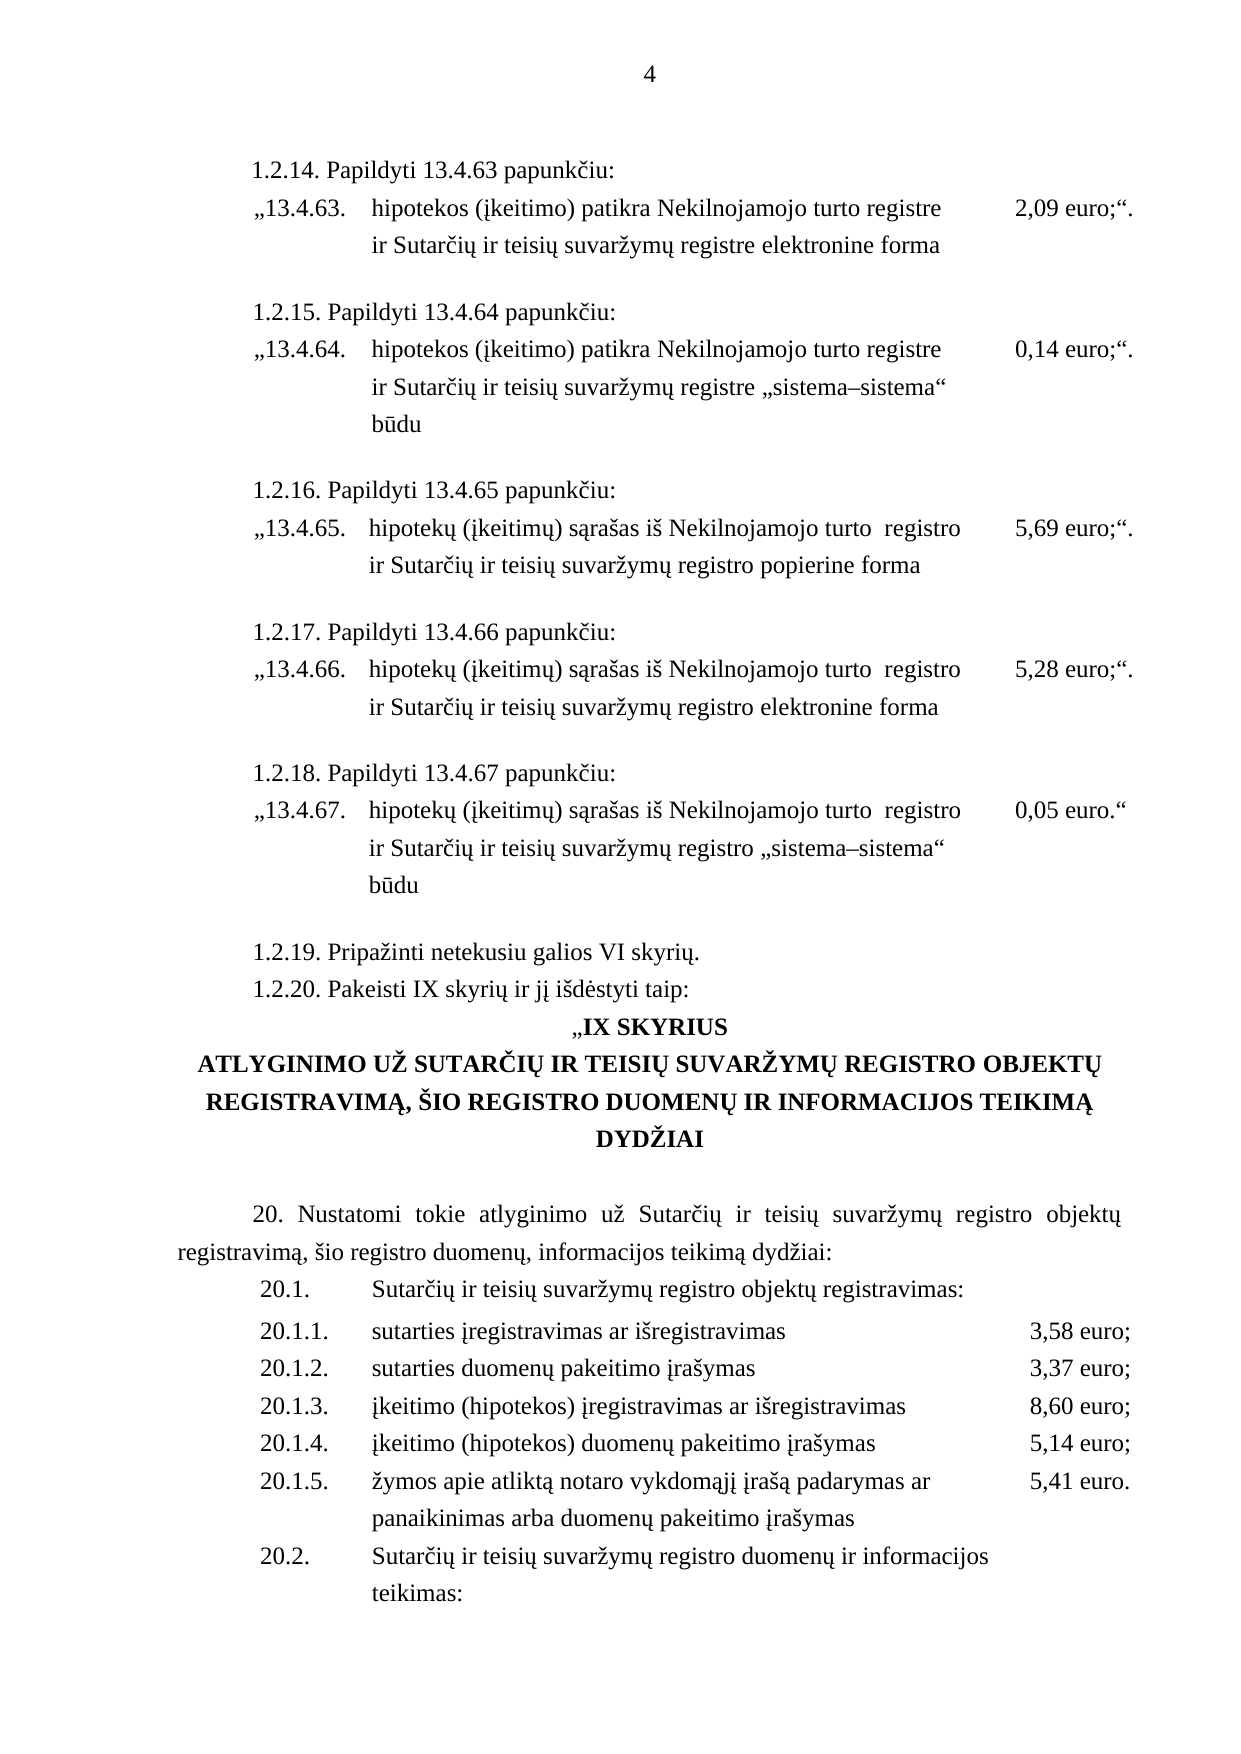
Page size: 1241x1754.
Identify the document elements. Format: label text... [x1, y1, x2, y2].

table_header 0,05 euro.“ [1004, 787, 1166, 899]
table_header hipotekų (įkeitimų) sąrašas iš Nekilnojamojo turto registro ir Sutarčių ir teisių suvaržymų registro elektronine forma [360, 646, 1003, 721]
table_cell 20.1.3. [242, 1382, 360, 1419]
table_cell [1018, 1532, 1166, 1607]
text 1.2.16. Papildyti 13.4.65 papunkčiu: [177, 467, 1122, 504]
table_header „13.4.67. [242, 787, 360, 899]
table_cell įkeitimo (hipotekos) įregistravimas ar išregistravimas [360, 1382, 1018, 1419]
table_cell 5,41 euro. [1018, 1457, 1166, 1532]
table_cell 5,14 euro; [1018, 1420, 1166, 1457]
table_header Sutarčių ir teisių suvaržymų registro objektų registravimas: [360, 1266, 1018, 1307]
text 1.2.18. Papildyti 13.4.67 papunkčiu: [177, 749, 1122, 787]
table_header 5,69 euro;“. [1004, 504, 1166, 579]
table_header hipotekų (įkeitimų) sąrašas iš Nekilnojamojo turto registro ir Sutarčių ir teisių suvaržymų registro popierine forma [360, 504, 1003, 579]
table_header „13.4.63. [242, 184, 360, 259]
table_header hipotekos (įkeitimo) patikra Nekilnojamojo turto registre ir Sutarčių ir teisių suvaržymų registre „sistema–sistema“ būdu [360, 326, 1003, 438]
table_cell 20.1.2. [242, 1345, 360, 1382]
table_cell įkeitimo (hipotekos) duomenų pakeitimo įrašymas [360, 1420, 1018, 1457]
table_cell žymos apie atliktą notaro vykdomąjį įrašą padarymas ar panaikinimas arba duomenų pakeitimo įrašymas [360, 1457, 1018, 1532]
table_cell sutarties įregistravimas ar išregistravimas [360, 1307, 1018, 1344]
table_header „13.4.66. [242, 646, 360, 721]
text 1.2.19. Pripažinti netekusiu galios VI skyrių. [177, 928, 1122, 966]
text ATLYGINIMO UŽ SUTARČIŲ IR TEISIŲ SUVARŽYMŲ REGISTRO OBJEKTŲ REGISTRAVIMĄ, ŠIO REGISTRO DUOMENų IR informacijos teikimą DYDŽIAI [177, 1041, 1122, 1153]
table_cell Sutarčių ir teisių suvaržymų registro duomenų ir informacijos teikimas: [360, 1532, 1018, 1607]
text 20. Nustatomi tokie atlyginimo už Sutarčių ir teisių suvaržymų registro objektų registravimą, šio registro duomenų, informacijos teikimą dydžiai: [177, 1191, 1122, 1266]
table_cell 20.1.1. [242, 1307, 360, 1344]
table_header 20.1. [242, 1266, 360, 1307]
table_header hipotekos (įkeitimo) patikra Nekilnojamojo turto registre ir Sutarčių ir teisių suvaržymų registre elektronine forma [360, 184, 1003, 259]
table_cell 20.2. [242, 1532, 360, 1607]
table_cell 20.1.5. [242, 1457, 360, 1532]
table_cell sutarties duomenų pakeitimo įrašymas [360, 1345, 1018, 1382]
text 1.2.17. Papildyti 13.4.66 papunkčiu: [177, 608, 1122, 646]
table_header hipotekų (įkeitimų) sąrašas iš Nekilnojamojo turto registro ir Sutarčių ir teisių suvaržymų registro „sistema–sistema“ būdu [360, 787, 1003, 899]
table_cell 20.1.4. [242, 1420, 360, 1457]
table_header 0,14 euro;“. [1004, 326, 1166, 438]
table_cell 8,60 euro; [1018, 1382, 1166, 1419]
text 1.2.20. Pakeisti IX skyrių ir jį išdėstyti taip: [177, 966, 1122, 1003]
table_header 2,09 euro;“. [1004, 184, 1166, 259]
table_cell 3,58 euro; [1018, 1307, 1166, 1344]
table_header [1018, 1266, 1166, 1307]
text 1.2.15. Papildyti 13.4.64 papunkčiu: [177, 288, 1122, 326]
table_header 5,28 euro;“. [1004, 646, 1166, 721]
text 1.2.14. Papildyti 13.4.63 papunkčiu: [177, 147, 1122, 184]
table_cell 3,37 euro; [1018, 1345, 1166, 1382]
text „IX SKYRIUS [177, 1003, 1122, 1041]
table_header „13.4.65. [242, 504, 360, 579]
table_header „13.4.64. [242, 326, 360, 438]
